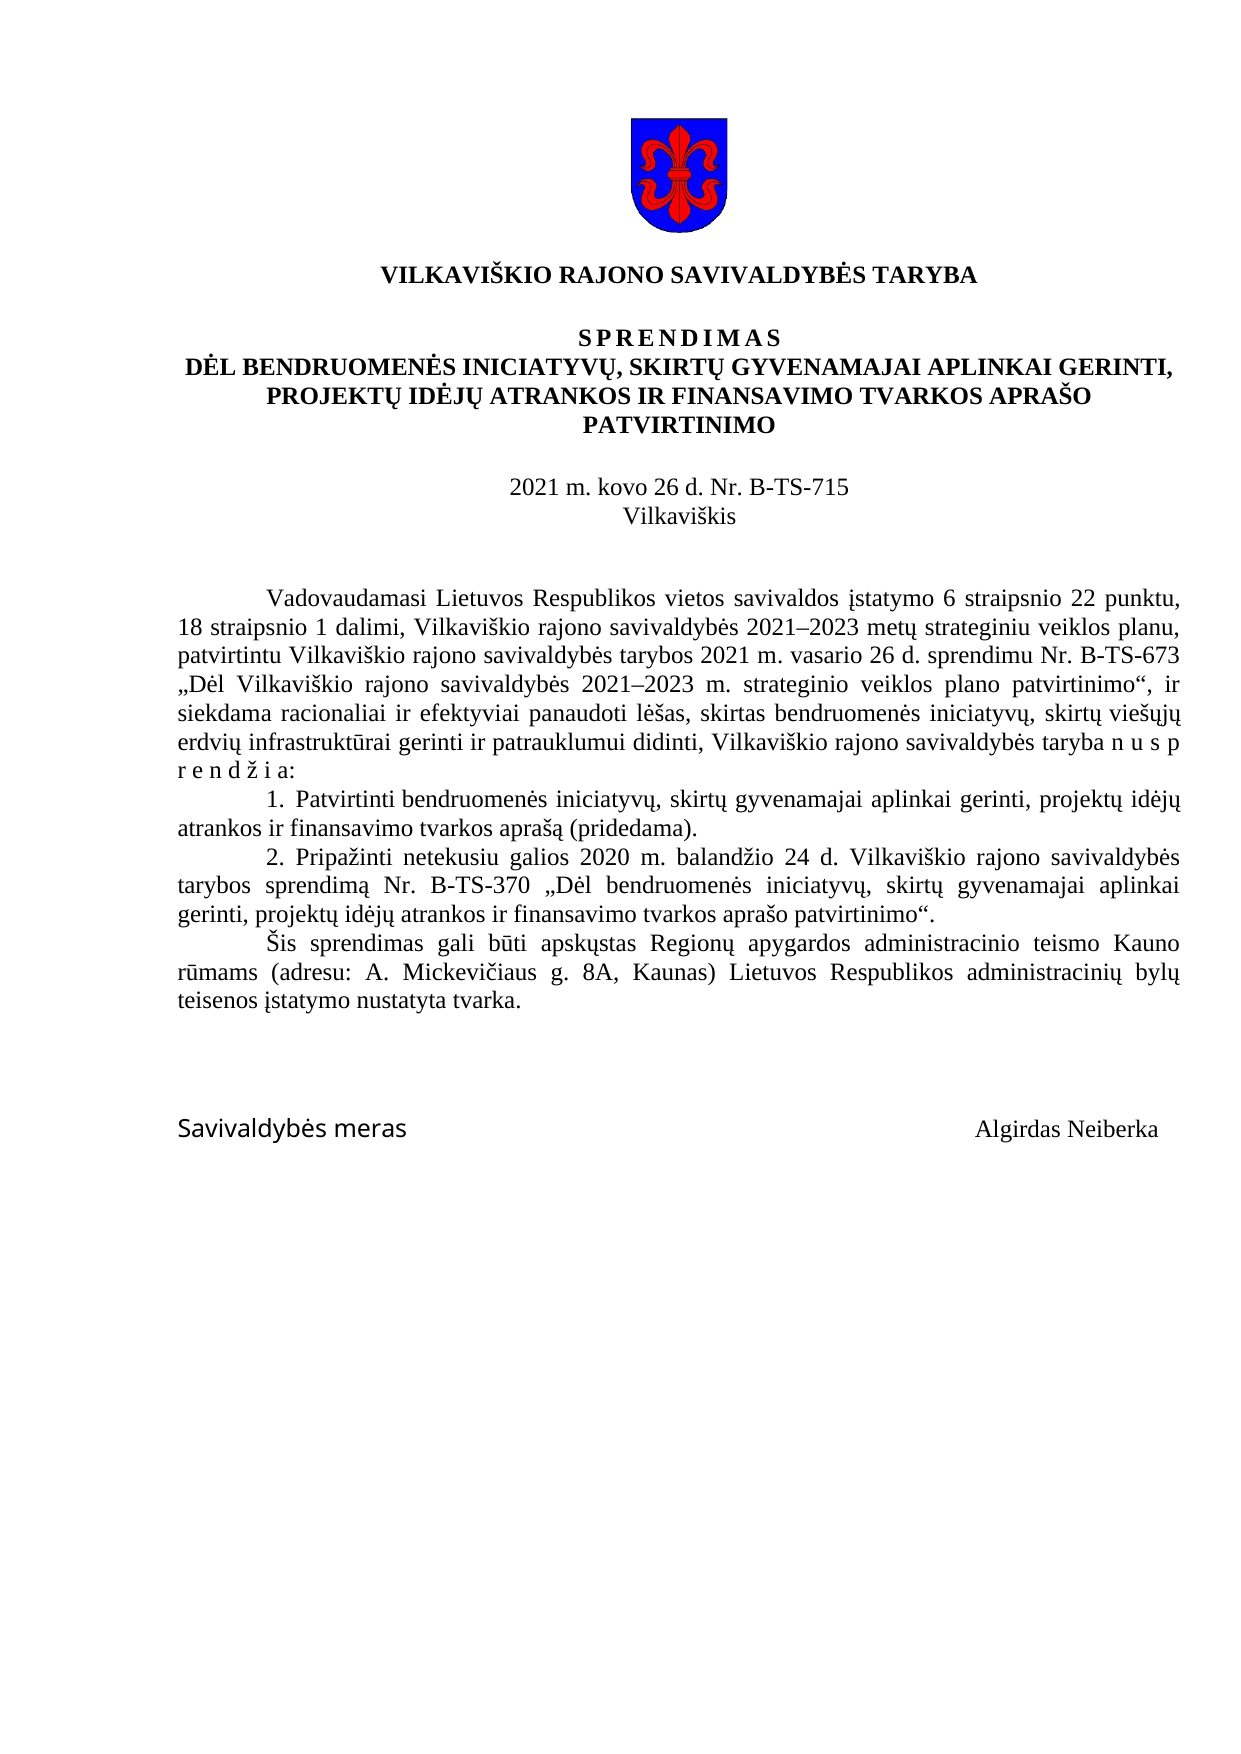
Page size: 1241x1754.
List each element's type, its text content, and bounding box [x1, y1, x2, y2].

text 2021 m. kovo 26 d. Nr. B-TS-715 [177, 472, 1181, 501]
text DĖL BENDRUOMENĖS INICIATYVŲ, SKIRTŲ GYVENAMAJAI APLINKAI GERINTI, PROJEKTŲ IDĖJŲ ATRANKOS IR FINANSAVIMO TVARKOS APRAŠO [177, 352, 1181, 410]
text SpREndimas [177, 323, 1181, 352]
text VILKAVIŠKIO RAJONO SAVIVALDYBĖS TARYBA [177, 261, 1181, 289]
text Šis sprendimas gali būti apskųstas Regionų apygardos administracinio teismo Kauno rūmams (adresu: A. Mickevičiaus g. 8A, Kaunas) Lietuvos Respublikos administracinių bylų teisenos įstatymo nustatyta tvarka. [177, 928, 1181, 1014]
text Vadovaudamasi Lietuvos Respublikos vietos savivaldos įstatymo 6 straipsnio 22 punktu, 18 straipsnio 1 dalimi, Vilkaviškio rajono savivaldybės 2021–2023 metų strateginiu veiklos planu, patvirtintu Vilkaviškio rajono savivaldybės tarybos 2021 m. vasario 26 d. sprendimu Nr. B-TS-673 „Dėl Vilkaviškio rajono savivaldybės 2021–2023 m. strateginio veiklos plano patvirtinimo“, ir siekdama racionaliai ir efektyviai panaudoti lėšas, skirtas bendruomenės iniciatyvų, skirtų viešųjų erdvių infrastruktūrai gerinti ir patrauklumui didinti, Vilkaviškio rajono savivaldybės taryba n u s p r e n d ž i a: [177, 583, 1181, 784]
text PATVIRTINIMO [177, 410, 1181, 438]
text Savivaldybės meras Algirdas Neiberka [177, 1111, 1181, 1145]
text 2. Pripažinti netekusiu galios 2020 m. balandžio 24 d. Vilkaviškio rajono savivaldybės tarybos sprendimą Nr. B-TS-370 „Dėl bendruomenės iniciatyvų, skirtų gyvenamajai aplinkai gerinti, projektų idėjų atrankos ir finansavimo tvarkos aprašo patvirtinimo“. [177, 842, 1181, 928]
text 1. Patvirtinti bendruomenės iniciatyvų, skirtų gyvenamajai aplinkai gerinti, projektų idėjų atrankos ir finansavimo tvarkos aprašą (pridedama). [177, 784, 1181, 842]
text Vilkaviškis [177, 501, 1181, 530]
